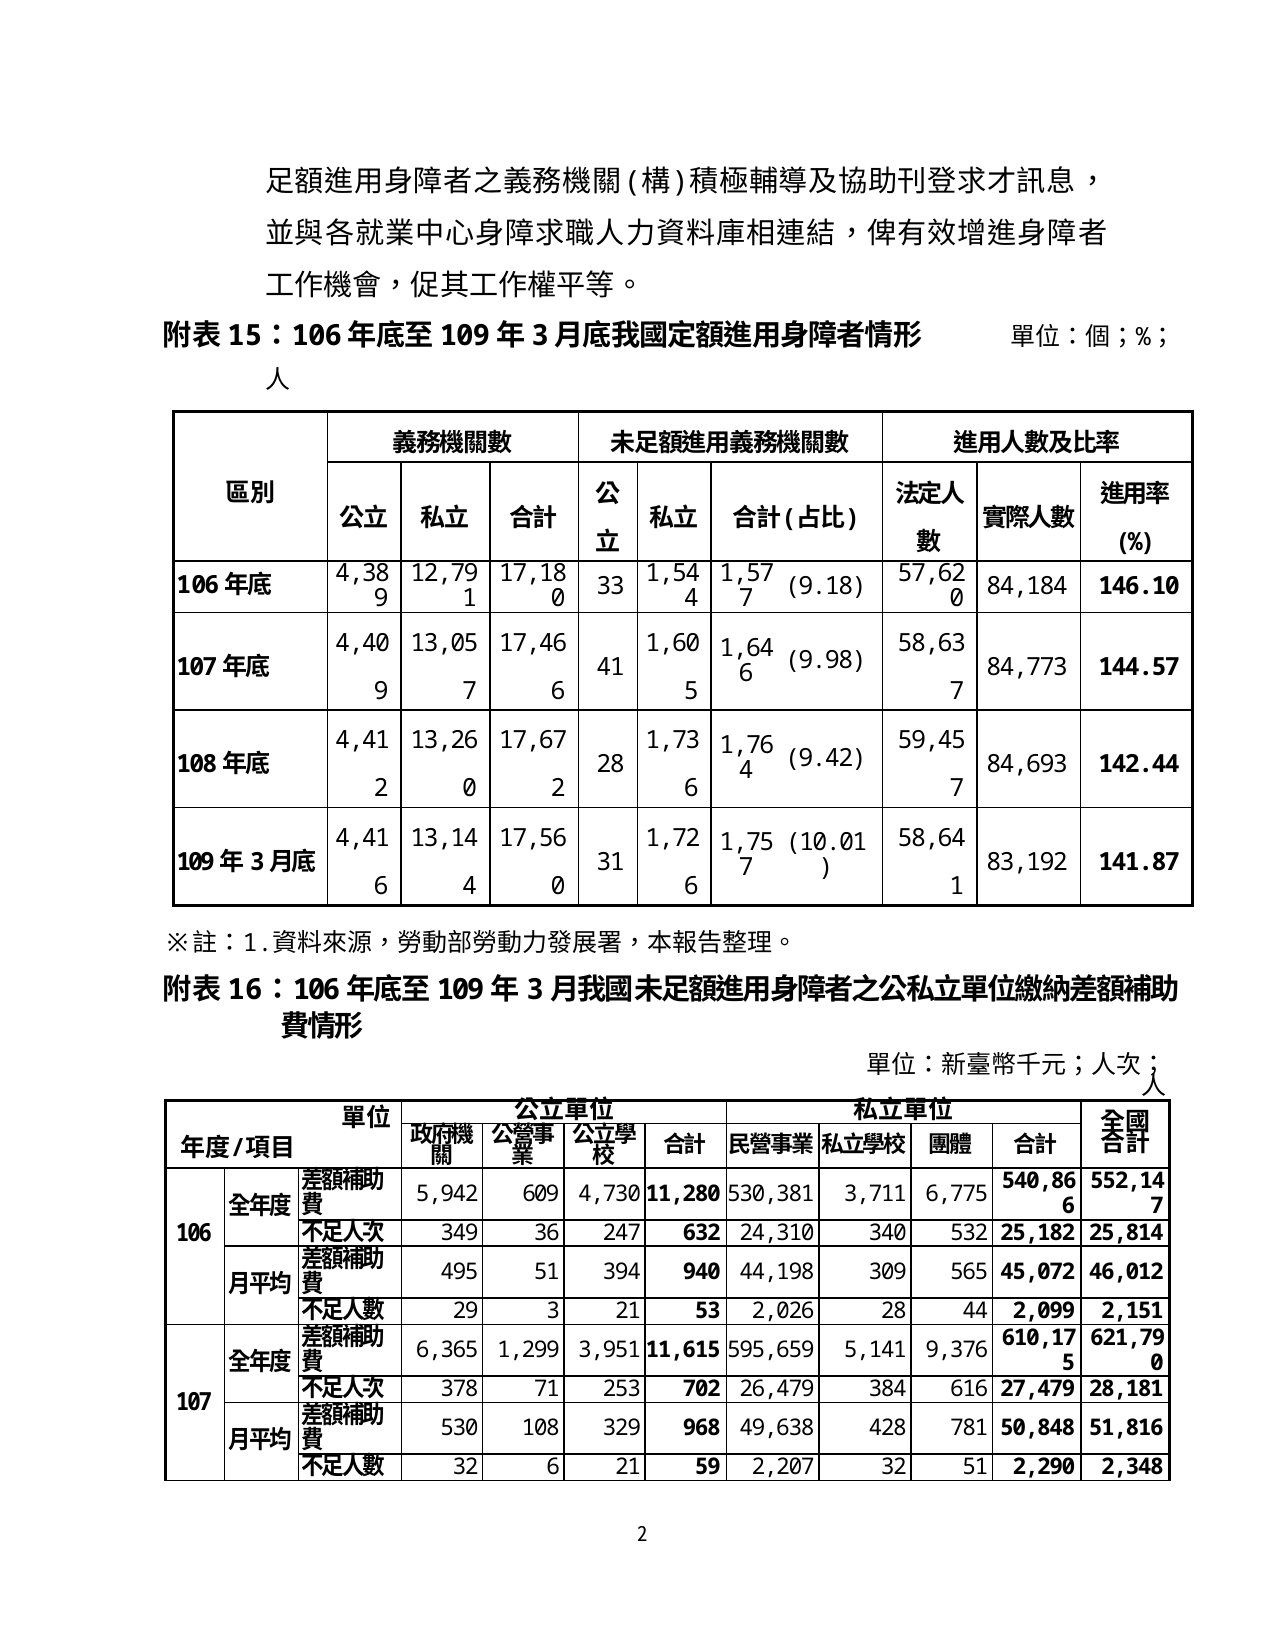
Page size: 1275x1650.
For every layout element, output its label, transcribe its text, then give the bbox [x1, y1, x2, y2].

table_cell 法定人數 [883, 463, 976, 560]
table_cell 合計 [646, 1124, 726, 1167]
table_cell 109年3月底 [175, 808, 327, 904]
table_cell 108年底 [175, 711, 327, 806]
table_cell 540,866 [993, 1169, 1080, 1219]
table_cell 940 [646, 1247, 726, 1297]
table_cell 公立 [328, 463, 400, 560]
table_cell 13,057 [402, 613, 489, 709]
table_cell 2,099 [993, 1299, 1080, 1323]
table_cell (10.01) [779, 808, 882, 904]
table_cell 私立 [638, 463, 710, 560]
table_cell 17,180 [491, 562, 578, 612]
table_cell 1,646 [712, 613, 779, 709]
table_cell 27,479 [993, 1377, 1080, 1402]
table_cell 616 [912, 1377, 992, 1402]
table_cell 進用率(%) [1081, 463, 1191, 560]
table_cell 不足人數 [299, 1455, 401, 1480]
table_cell 4,412 [328, 711, 400, 806]
table_cell 9,376 [912, 1325, 992, 1375]
table_header 公立單位 [402, 1102, 726, 1122]
table_cell 26,479 [727, 1377, 818, 1402]
table_cell 44 [912, 1299, 992, 1323]
table_cell 差額補助費 [299, 1169, 401, 1219]
table_cell 45,072 [993, 1247, 1080, 1297]
table_cell 合計 [993, 1124, 1080, 1167]
table_cell 全年度 [225, 1169, 298, 1245]
table_cell 不足人次 [299, 1221, 401, 1245]
table_cell 21 [565, 1455, 644, 1480]
text 單位：新臺幣千元；人次；人 [162, 1057, 1166, 1098]
table_cell 84,693 [978, 711, 1080, 806]
table_cell 25,814 [1082, 1221, 1168, 1245]
table_cell 月平均 [225, 1403, 298, 1480]
table_cell 11,280 [646, 1169, 726, 1219]
table_header 區別 [175, 413, 327, 560]
table_cell 1,544 [638, 562, 710, 612]
table_cell 552,147 [1082, 1169, 1168, 1219]
table_cell 6 [483, 1455, 563, 1480]
table_cell 253 [565, 1377, 644, 1402]
table_cell 差額補助費 [299, 1325, 401, 1375]
table_cell 309 [820, 1247, 910, 1297]
table_cell 5,141 [820, 1325, 910, 1375]
table_cell 71 [483, 1377, 563, 1402]
table_cell 565 [912, 1247, 992, 1297]
table_cell 1,605 [638, 613, 710, 709]
table_cell 329 [565, 1403, 644, 1453]
table_cell 合計 [491, 463, 578, 560]
table_cell 28,181 [1082, 1377, 1168, 1402]
table_cell 政府機關 [402, 1124, 482, 1167]
table_cell 24,310 [727, 1221, 818, 1245]
table_cell 32 [820, 1455, 910, 1480]
table_cell 29 [402, 1299, 482, 1323]
table_cell 不足人次 [299, 1377, 401, 1402]
table_cell 108 [483, 1403, 563, 1453]
text ※註：1.資料來源，勞動部勞動力發展署，本報告整理。 [148, 932, 1122, 957]
table_cell 141.87 [1081, 808, 1191, 904]
table_cell 民營事業 [727, 1124, 818, 1167]
table_cell 1,577 [712, 562, 779, 612]
table_cell 46,012 [1082, 1247, 1168, 1297]
table_cell 1,764 [712, 711, 779, 806]
table_cell 月平均 [225, 1247, 298, 1323]
table_cell (9.98) [779, 613, 882, 709]
table_cell 團體 [912, 1124, 992, 1167]
table_cell 公立 [579, 463, 637, 560]
table_cell 11,615 [646, 1325, 726, 1375]
table_cell 差額補助費 [299, 1247, 401, 1297]
table_cell 84,773 [978, 613, 1080, 709]
table_cell 21 [565, 1299, 644, 1323]
table_cell 968 [646, 1403, 726, 1453]
table_cell 12,791 [402, 562, 489, 612]
table_cell 378 [402, 1377, 482, 1402]
table_cell 全年度 [225, 1325, 298, 1402]
table_cell 1,726 [638, 808, 710, 904]
table_cell 4,389 [328, 562, 400, 612]
table_cell 公立學校 [565, 1124, 644, 1167]
table_cell 530 [402, 1403, 482, 1453]
table_cell 49,638 [727, 1403, 818, 1453]
table_cell 36 [483, 1221, 563, 1245]
table_cell 610,175 [993, 1325, 1080, 1375]
table_cell 4,416 [328, 808, 400, 904]
table_cell 340 [820, 1221, 910, 1245]
table_cell 142.44 [1081, 711, 1191, 806]
table_cell 146.10 [1081, 562, 1191, 612]
table_cell 41 [579, 613, 637, 709]
table_header 全國 合計 [1082, 1102, 1168, 1167]
table_cell 51,816 [1082, 1403, 1168, 1453]
table_cell 495 [402, 1247, 482, 1297]
table_header 未足額進用義務機關數 [579, 413, 882, 461]
table_cell 595,659 [727, 1325, 818, 1375]
table_cell 247 [565, 1221, 644, 1245]
table_header 進用人數及比率 [883, 413, 1191, 461]
table_cell 621,790 [1082, 1325, 1168, 1375]
table_header 義務機關數 [328, 413, 578, 461]
table_cell 107 [167, 1325, 224, 1480]
table_cell 6,365 [402, 1325, 482, 1375]
table_cell 不足人數 [299, 1299, 401, 1323]
table_cell 1,757 [712, 808, 779, 904]
table_cell 差額補助費 [299, 1403, 401, 1453]
table_cell 31 [579, 808, 637, 904]
table_cell 28 [579, 711, 637, 806]
text 附表16：106年底至109年3月我國未足額進用身障者之公私立單位繳納差額補助費情形 [162, 969, 1181, 1044]
table_header 單位 年度/項目 [167, 1102, 401, 1167]
table_cell 4,730 [565, 1169, 644, 1219]
table_cell 3 [483, 1299, 563, 1323]
table_cell 107年底 [175, 613, 327, 709]
table_cell 106年底 [175, 562, 327, 612]
table_cell 17,560 [491, 808, 578, 904]
table_cell 33 [579, 562, 637, 612]
table_cell 17,672 [491, 711, 578, 806]
table_cell 25,182 [993, 1221, 1080, 1245]
table_cell 83,192 [978, 808, 1080, 904]
table_cell 609 [483, 1169, 563, 1219]
table_cell 私立學校 [820, 1124, 910, 1167]
table_cell 32 [402, 1455, 482, 1480]
table_header 私立單位 [727, 1102, 1080, 1122]
table_cell 4,409 [328, 613, 400, 709]
table_cell 13,260 [402, 711, 489, 806]
table_cell 3,951 [565, 1325, 644, 1375]
table_cell 84,184 [978, 562, 1080, 612]
table_cell 28 [820, 1299, 910, 1323]
table_cell 5,942 [402, 1169, 482, 1219]
table_cell 394 [565, 1247, 644, 1297]
table_cell 1,299 [483, 1325, 563, 1375]
text 足額進用身障者之義務機關(構)積極輔導及協助刊登求才訊息，並與各就業中心身障求職人力資料庫相連結，俾有效增進身障者工作機會，促其工作權平等。 [265, 150, 1107, 306]
table_cell 51 [912, 1455, 992, 1480]
table_cell (9.18) [779, 562, 882, 612]
table_cell 公營事業 [483, 1124, 563, 1167]
table_cell 實際人數 [978, 463, 1080, 560]
table_cell 428 [820, 1403, 910, 1453]
table_cell 2,348 [1082, 1455, 1168, 1480]
table_cell 702 [646, 1377, 726, 1402]
table_cell 59,457 [883, 711, 976, 806]
table_cell 106 [167, 1169, 224, 1323]
table_cell 144.57 [1081, 613, 1191, 709]
table_cell (9.42) [779, 711, 882, 806]
table_cell 2,026 [727, 1299, 818, 1323]
table_cell 632 [646, 1221, 726, 1245]
table_cell 532 [912, 1221, 992, 1245]
table_cell 349 [402, 1221, 482, 1245]
table_cell 3,711 [820, 1169, 910, 1219]
table_cell 合計(占比) [712, 463, 882, 560]
table_cell 59 [646, 1455, 726, 1480]
table_cell 781 [912, 1403, 992, 1453]
table_cell 2,151 [1082, 1299, 1168, 1323]
table_cell 51 [483, 1247, 563, 1297]
table_cell 2,290 [993, 1455, 1080, 1480]
table_cell 13,144 [402, 808, 489, 904]
table_cell 私立 [402, 463, 489, 560]
table_cell 530,381 [727, 1169, 818, 1219]
table_cell 58,637 [883, 613, 976, 709]
table_cell 2,207 [727, 1455, 818, 1480]
table_cell 50,848 [993, 1403, 1080, 1453]
table_cell 53 [646, 1299, 726, 1323]
table_cell 44,198 [727, 1247, 818, 1297]
table_cell 57,620 [883, 562, 976, 612]
table_cell 384 [820, 1377, 910, 1402]
table_cell 17,466 [491, 613, 578, 709]
text 附表15：106年底至109年3月底我國定額進用身障者情形 單位：個；%；人 [163, 310, 1151, 397]
table_cell 6,775 [912, 1169, 992, 1219]
table_cell 1,736 [638, 711, 710, 806]
table_cell 58,641 [883, 808, 976, 904]
